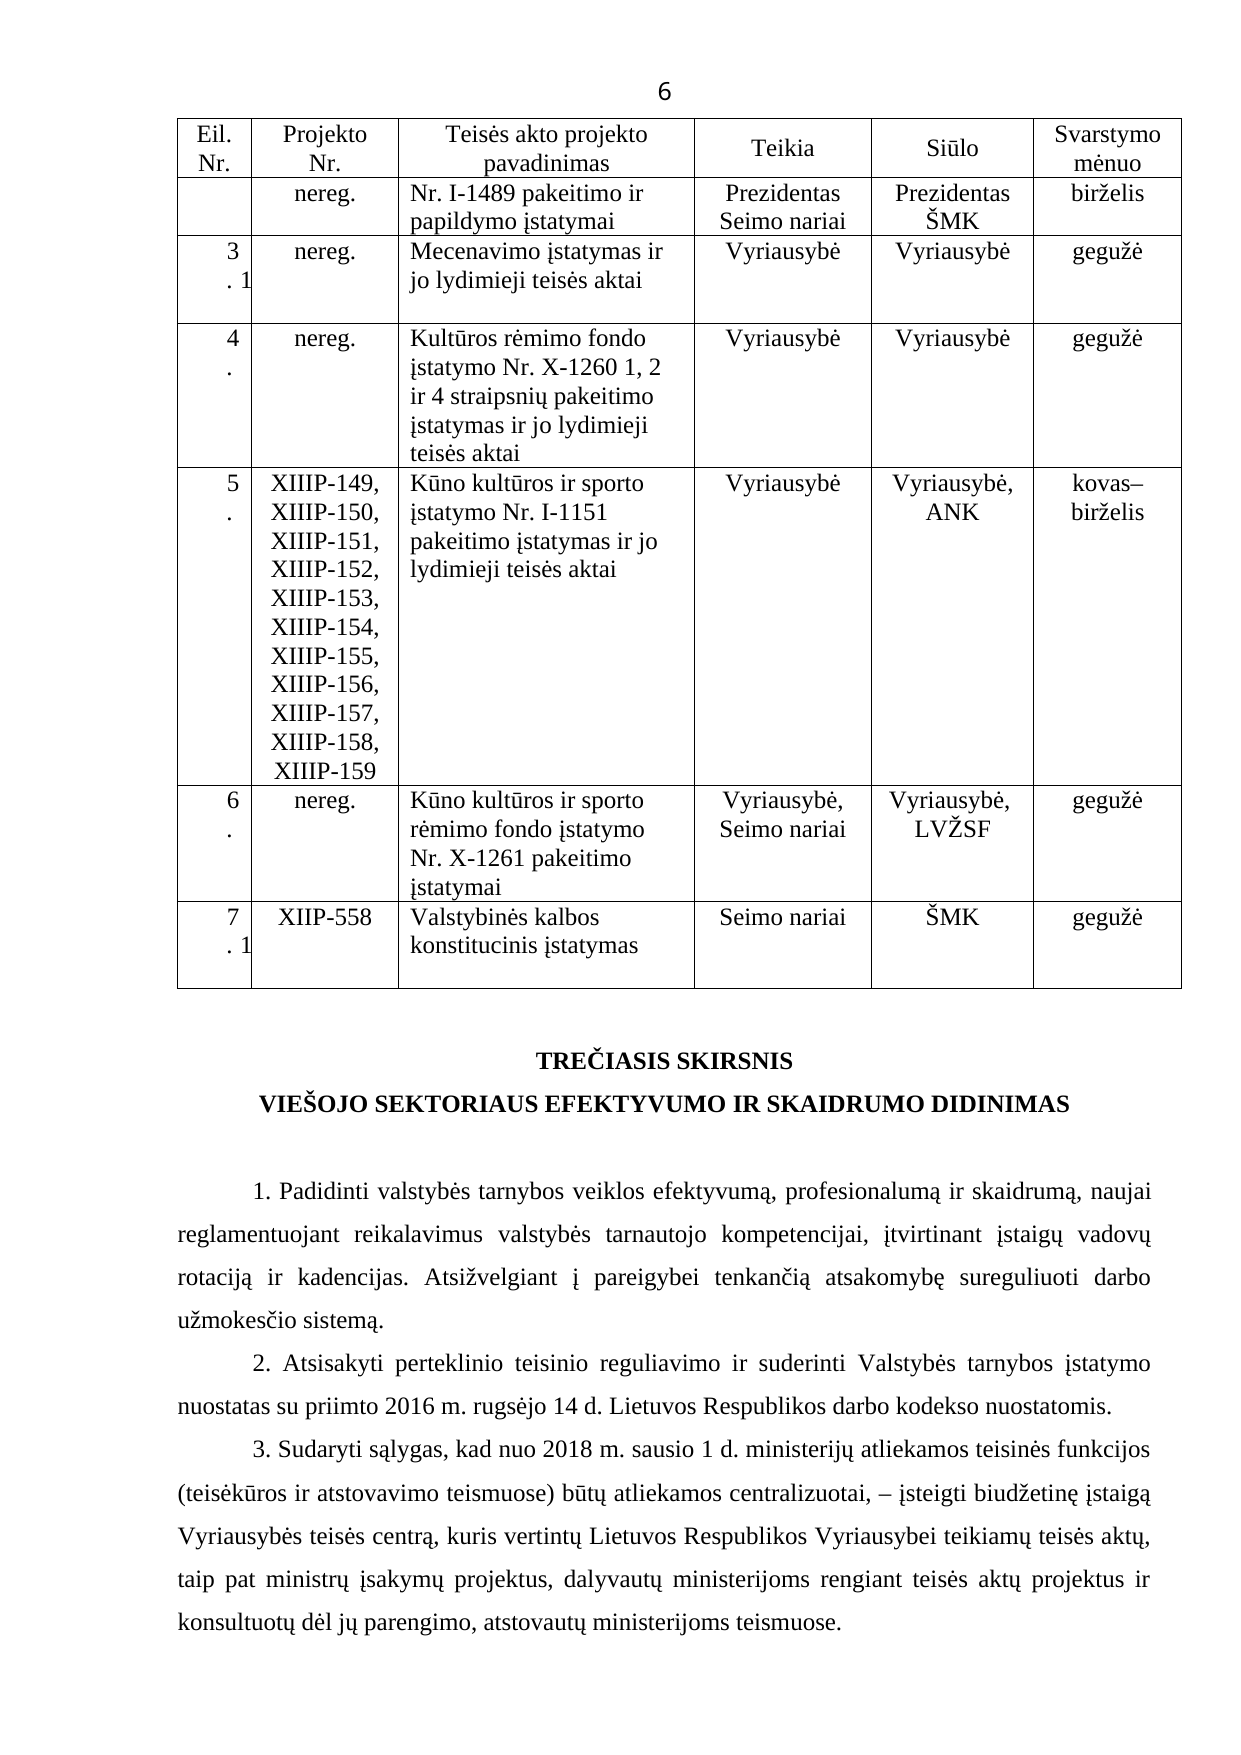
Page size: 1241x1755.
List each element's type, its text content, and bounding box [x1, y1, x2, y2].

table_cell 1. [178, 902, 251, 988]
text 2. Atsisakyti perteklinio teisinio reguliavimo ir suderinti Valstybės tarnybos įstatymo nuostatas su priimto 2016 m. rugsėjo 14 d. Lietuvos Respublikos darbo kodekso nuostatomis. [177, 1348, 1152, 1420]
table_header Teisės akto projekto pavadinimas [399, 119, 694, 177]
table_cell Vyriausybė, ANK [872, 468, 1033, 784]
table_cell Mecenavimo įstatymas ir jo lydimieji teisės aktai [399, 236, 694, 322]
table_cell kovas– birželis [1034, 468, 1181, 784]
table_cell birželis [1034, 178, 1181, 235]
table_cell nereg. [252, 786, 398, 901]
table_cell Vyriausybė [872, 236, 1033, 322]
table_cell Vyriausybė, Seimo nariai [695, 786, 871, 901]
table_header Eil. Nr. [178, 119, 251, 177]
table_cell gegužė [1034, 324, 1181, 467]
table_header Svarstymo mėnuo [1034, 119, 1181, 177]
table_cell Seimo nariai [695, 902, 871, 988]
table_cell nereg. [252, 178, 398, 235]
table_cell Kultūros rėmimo fondo įstatymo Nr. X-1260 1, 2 ir 4 straipsnių pakeitimo įstatymas ir jo lydimieji teisės aktai [399, 324, 694, 467]
table_header Projekto Nr. [252, 119, 398, 177]
table_cell [178, 324, 251, 467]
table_cell XIIIP-149, XIIIP-150, XIIIP-151, XIIIP-152, XIIIP-153, XIIIP-154, XIIIP-155, XIIIP-156, XIIIP-157, XIIIP-158, XIIIP-159 [252, 468, 398, 784]
table_cell 1. [178, 236, 251, 322]
table_cell Vyriausybė [872, 324, 1033, 467]
table_cell Nr. I-1489 pakeitimo ir papildymo įstatymai [399, 178, 694, 235]
table_cell Prezidentas ŠMK [872, 178, 1033, 235]
table_cell Kūno kultūros ir sporto rėmimo fondo įstatymo Nr. X-1261 pakeitimo įstatymai [399, 786, 694, 901]
table_cell Vyriausybė, LVŽSF [872, 786, 1033, 901]
table_cell [178, 178, 251, 235]
table_cell Vyriausybė [695, 324, 871, 467]
text 3. Sudaryti sąlygas, kad nuo 2018 m. sausio 1 d. ministerijų atliekamos teisinės funkcijos (teisėkūros ir atstovavimo teismuose) būtų atliekamos centralizuotai, – įsteigti biudžetinę įstaigą Vyriausybės teisės centrą, kuris vertintų Lietuvos Respublikos Vyriausybei teikiamų teisės aktų, taip pat ministrų įsakymų projektus, dalyvautų ministerijoms rengiant teisės aktų projektus ir konsultuotų dėl jų parengimo, atstovautų ministerijoms teismuose. [177, 1434, 1152, 1636]
table_cell Prezidentas Seimo nariai [695, 178, 871, 235]
table_header Teikia [695, 119, 871, 177]
table_cell XIIP-558 [252, 902, 398, 988]
text VIEŠOJO SEKTORIAUS EFEKTYVUMO IR SKAIDRUMO DIDINIMAS [177, 1089, 1152, 1118]
table_cell Vyriausybė [695, 468, 871, 784]
text 1. Padidinti valstybės tarnybos veiklos efektyvumą, profesionalumą ir skaidrumą, naujai reglamentuojant reikalavimus valstybės tarnautojo kompetencijai, įtvirtinant įstaigų vadovų rotaciją ir kadencijas. Atsižvelgiant į pareigybei tenkančią atsakomybę sureguliuoti darbo užmokesčio sistemą. [177, 1176, 1152, 1334]
table_cell nereg. [252, 236, 398, 322]
table_cell Kūno kultūros ir sporto įstatymo Nr. I-1151 pakeitimo įstatymas ir jo lydimieji teisės aktai [399, 468, 694, 784]
table_cell gegužė [1034, 902, 1181, 988]
table_cell [178, 786, 251, 901]
text TREČIASIS SKIRSNIS [177, 1046, 1152, 1075]
table_header Siūlo [872, 119, 1033, 177]
table_cell Vyriausybė [695, 236, 871, 322]
table_cell nereg. [252, 324, 398, 467]
table_cell Valstybinės kalbos konstitucinis įstatymas [399, 902, 694, 988]
table_cell gegužė [1034, 786, 1181, 901]
table_cell [178, 468, 251, 784]
table_cell gegužė [1034, 236, 1181, 322]
table_cell ŠMK [872, 902, 1033, 988]
